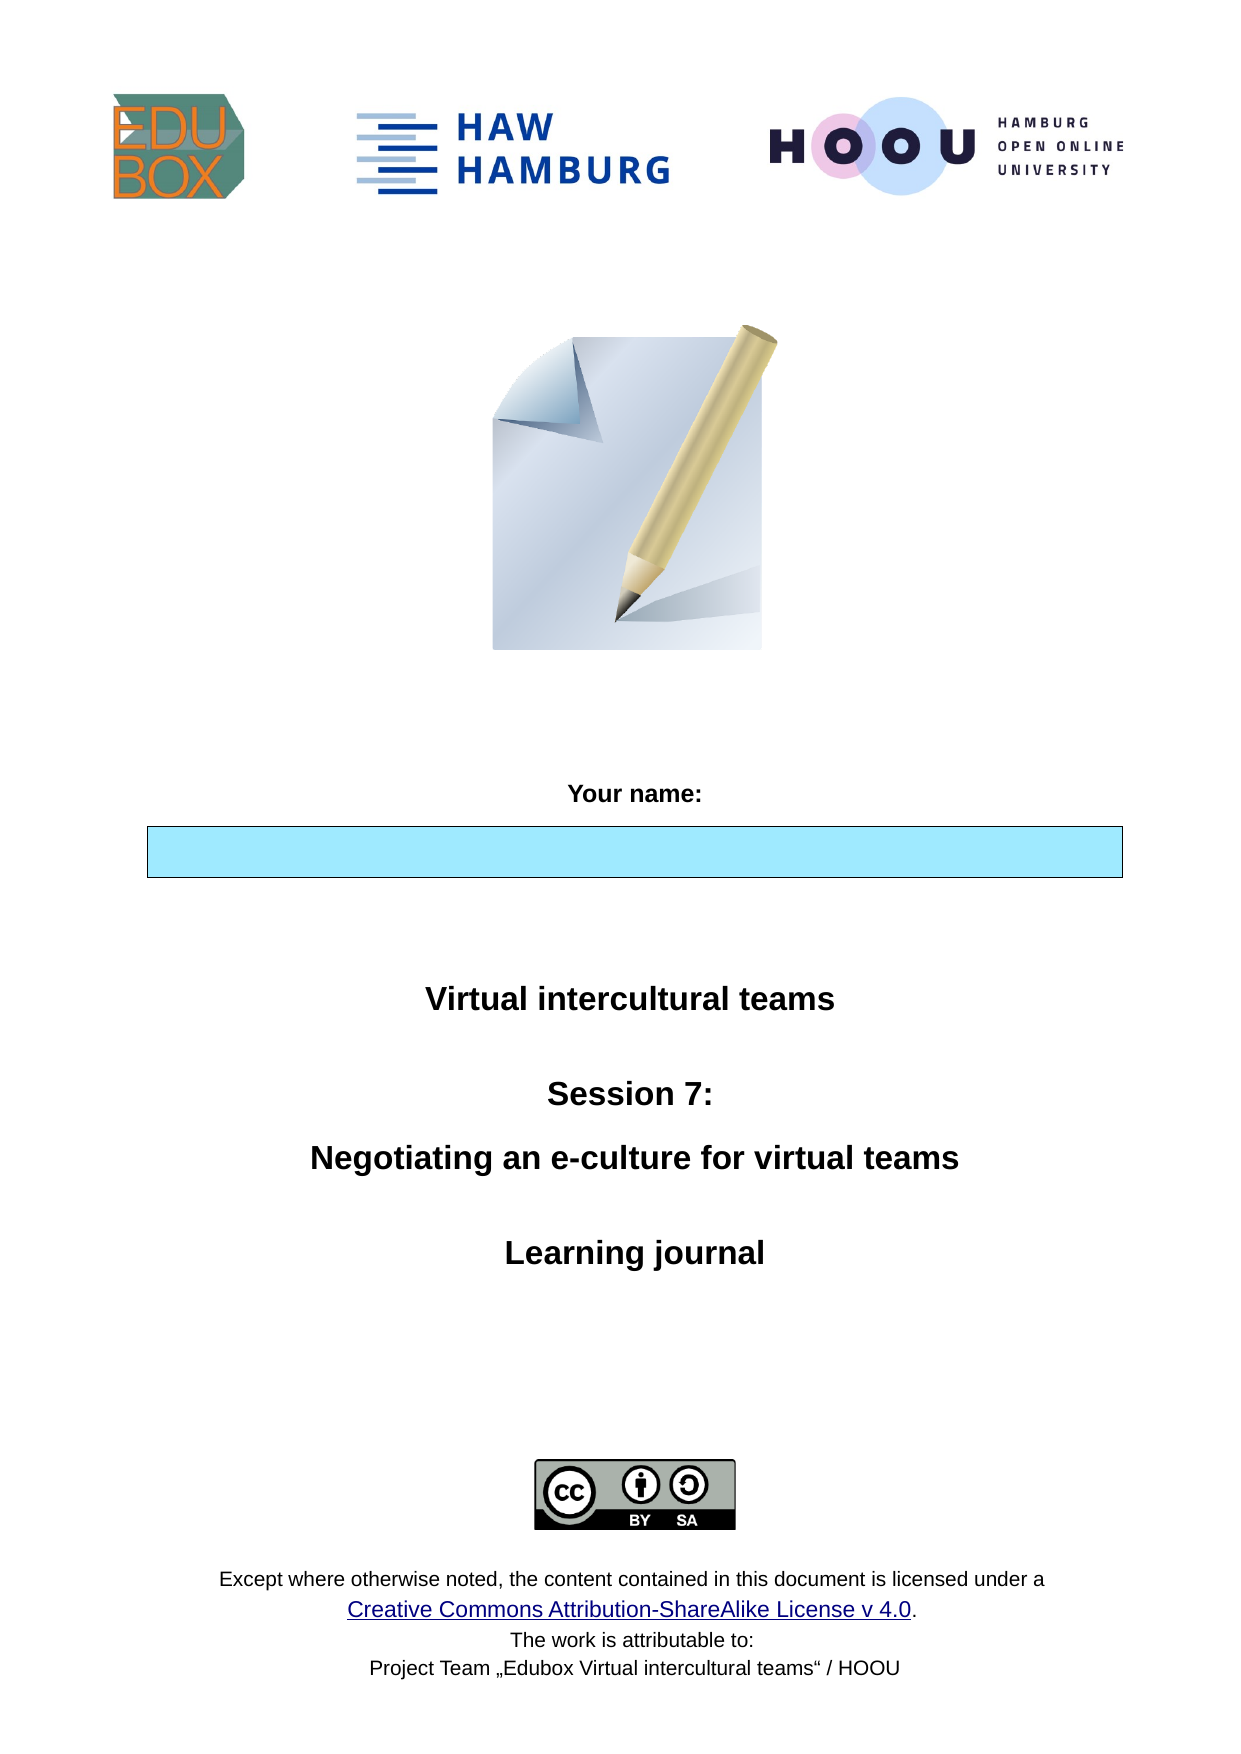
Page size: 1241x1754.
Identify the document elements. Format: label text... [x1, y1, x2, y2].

text Learning journal [148, 1233, 1122, 1271]
text Virtual intercultural teams [148, 979, 1122, 1017]
table_header [148, 827, 1122, 877]
text The work is attributable to: Project Team „Edubox Virtual intercultural teams“ / HOOU [163, 1627, 1107, 1680]
text Session 7: [148, 1074, 1122, 1112]
text Negotiating an e-culture for virtual teams [148, 1138, 1122, 1176]
text Your name: [148, 779, 1122, 808]
text Except where otherwise noted, the content contained in this document is licensed under a Creative Commons Attribution-ShareAlike License v 4.0. [163, 1567, 1107, 1622]
